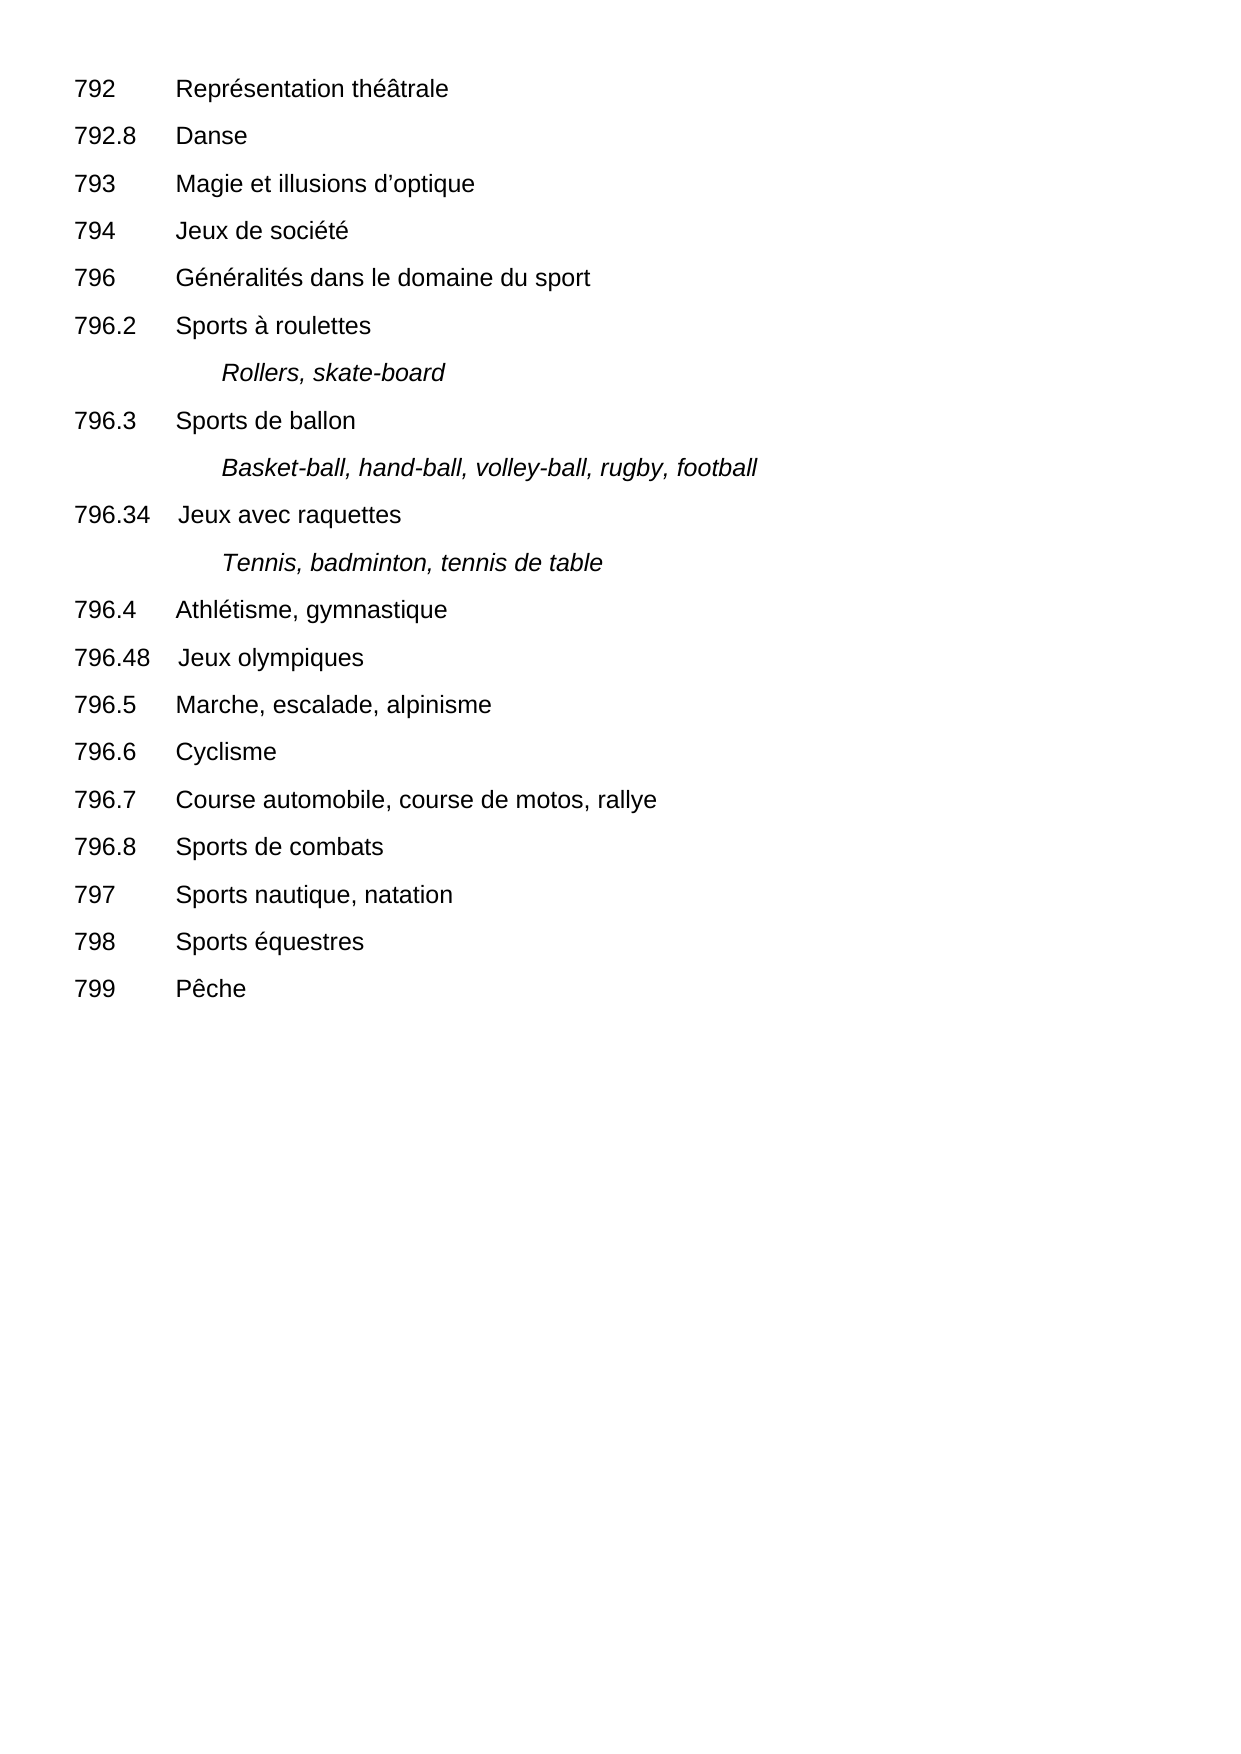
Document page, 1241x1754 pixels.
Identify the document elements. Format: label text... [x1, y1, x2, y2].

text 796.2 Sports à roulettes [74, 311, 1152, 339]
text 794 Jeux de société [74, 216, 1152, 245]
text 796.5 Marche, escalade, alpinisme [74, 690, 1152, 719]
text Rollers, skate-board [74, 358, 1152, 387]
text 796 Généralités dans le domaine du sport [74, 263, 1152, 292]
text 799 Pêche [74, 974, 1152, 1003]
text 793 Magie et illusions d’optique [74, 169, 1152, 197]
text 796.6 Cyclisme [74, 737, 1152, 766]
text 796.3 Sports de ballon [74, 406, 1152, 434]
text 792 Représentation théâtrale [74, 74, 1152, 103]
text 796.48 Jeux olympiques [74, 643, 1152, 671]
text 796.7 Course automobile, course de motos, rallye [74, 785, 1152, 813]
text 797 Sports nautique, natation [74, 879, 1152, 908]
text Basket-ball, hand-ball, volley-ball, rugby, football [74, 453, 1152, 482]
text 796.34 Jeux avec raquettes [74, 500, 1152, 529]
text 796.4 Athlétisme, gymnastique [74, 595, 1152, 624]
text 798 Sports équestres [74, 927, 1152, 956]
text 796.8 Sports de combats [74, 832, 1152, 861]
text 792.8 Danse [74, 121, 1152, 150]
text Tennis, badminton, tennis de table [74, 548, 1152, 577]
